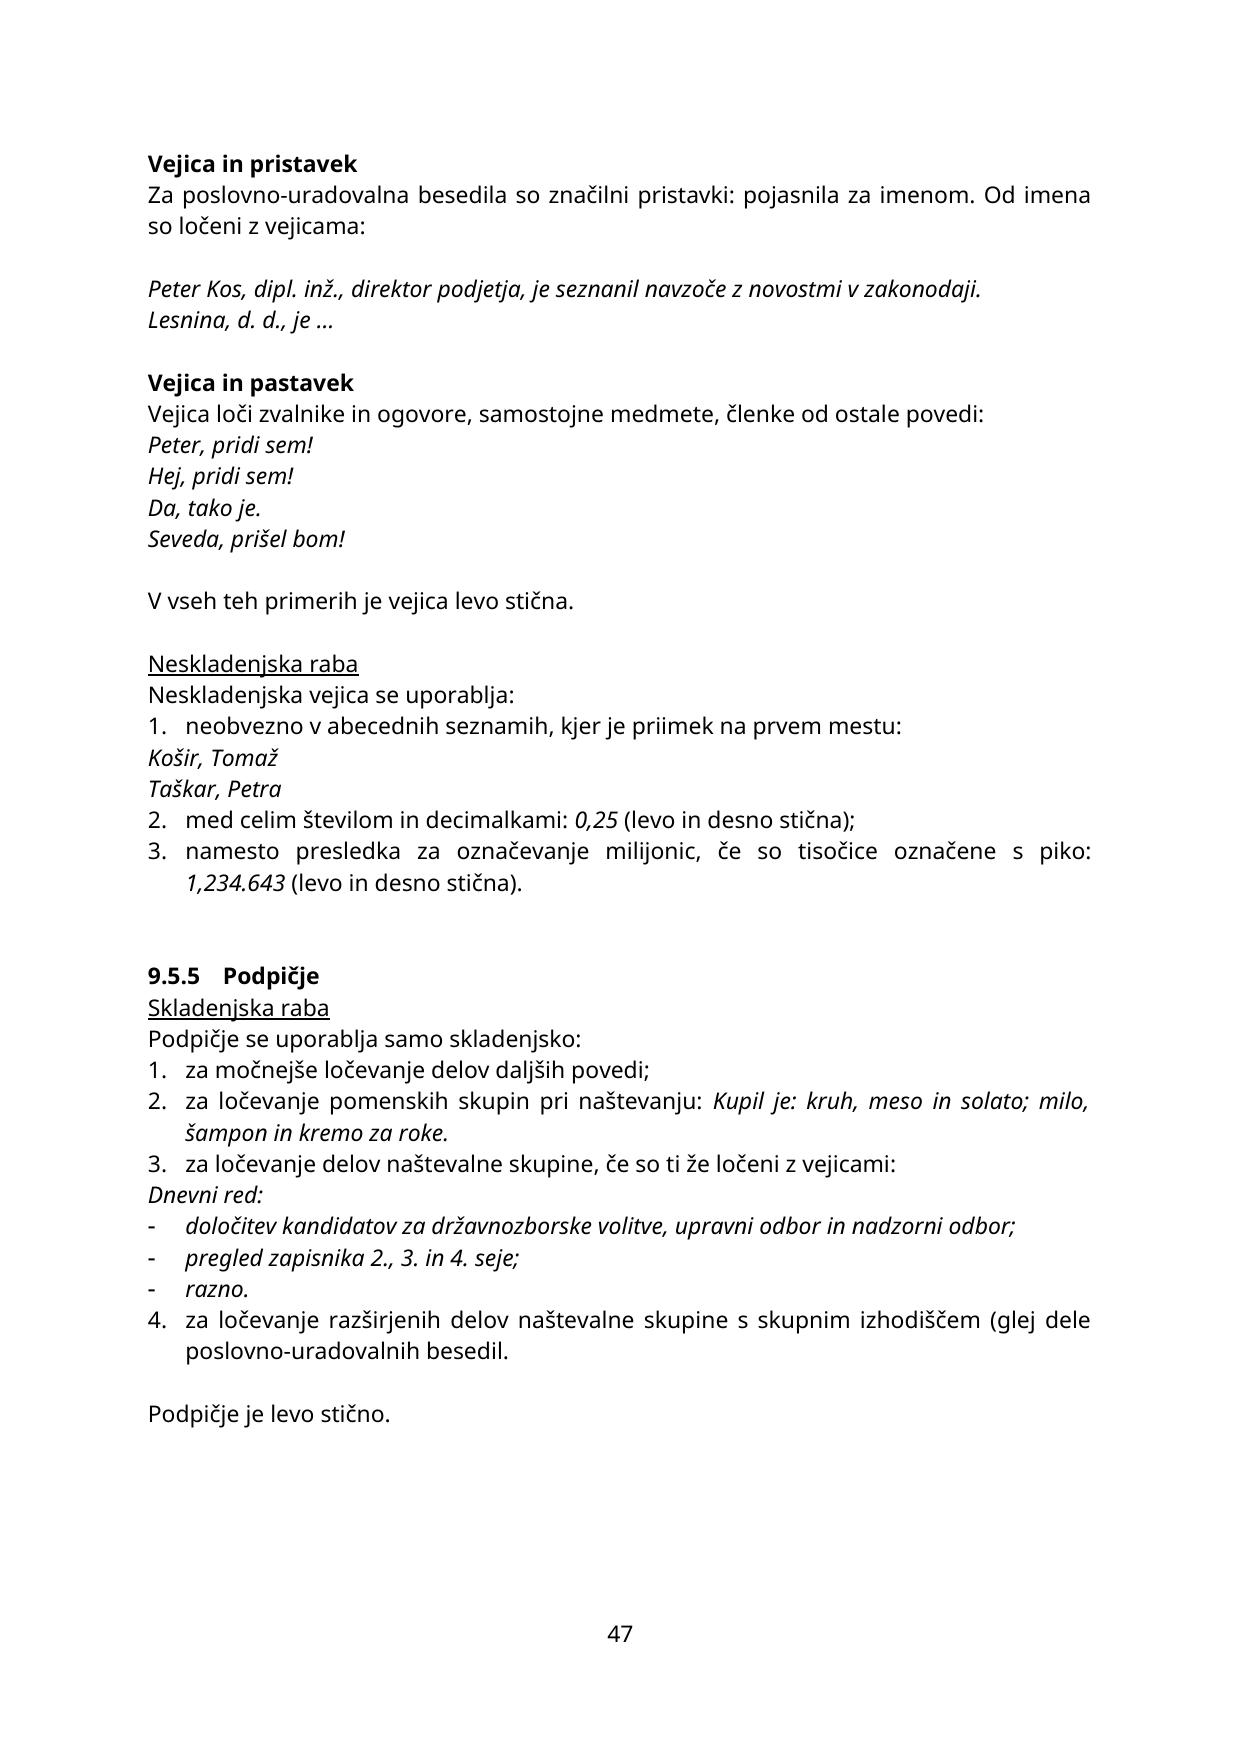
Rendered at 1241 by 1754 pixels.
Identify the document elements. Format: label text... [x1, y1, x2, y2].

list pregled zapisnika 2., 3. in 4. seje; [148, 1241, 1092, 1273]
text Neskladenjska raba [148, 648, 1092, 679]
text Peter Kos, dipl. inž., direktor podjetja, je seznanil navzoče z novostmi v zakonodaji. [148, 273, 1092, 304]
text Košir, Tomaž [148, 741, 1092, 773]
text Vejica in pastavek [148, 366, 1092, 398]
text Dnevni red: [148, 1179, 1092, 1210]
list razno. [148, 1273, 1092, 1304]
text Da, tako je. [148, 491, 1092, 523]
text Hej, pridi sem! [148, 460, 1092, 491]
subtitle Podpičje [148, 960, 1092, 991]
text V vseh teh primerih je vejica levo stična. [148, 585, 1092, 616]
text Seveda, prišel bom! [148, 523, 1092, 554]
list za močnejše ločevanje delov daljših povedi; [148, 1054, 1092, 1085]
list namesto presledka za označevanje milijonic, če so tisočice označene s piko: 1,234.643 (levo in desno stična). [148, 835, 1092, 898]
list določitev kandidatov za državnozborske volitve, upravni odbor in nadzorni odbor; [148, 1210, 1092, 1241]
text Vejica in pristavek [148, 148, 1092, 179]
text Podpičje je levo stično. [148, 1398, 1092, 1429]
text Za poslovno-uradovalna besedila so značilni pristavki: pojasnila za imenom. Od imena so ločeni z vejicama: [148, 179, 1092, 241]
text Lesnina, d. d., je … [148, 304, 1092, 335]
text Neskladenjska vejica se uporablja: [148, 679, 1092, 710]
list za ločevanje razširjenih delov naštevalne skupine s skupnim izhodiščem (glej dele poslovno-uradovalnih besedil. [148, 1304, 1092, 1366]
list za ločevanje delov naštevalne skupine, če so ti že ločeni z vejicami: [148, 1148, 1092, 1179]
text Vejica loči zvalnike in ogovore, samostojne medmete, členke od ostale povedi: [148, 398, 1092, 429]
list neobvezno v abecednih seznamih, kjer je priimek na prvem mestu: [148, 710, 1092, 741]
list za ločevanje pomenskih skupin pri naštevanju: Kupil je: kruh, meso in solato; milo, šampon in kremo za roke. [148, 1085, 1092, 1148]
text Skladenjska raba [148, 991, 1092, 1023]
text Podpičje se uporablja samo skladenjsko: [148, 1023, 1092, 1054]
list med celim številom in decimalkami: 0,25 (levo in desno stična); [148, 804, 1092, 835]
text Peter, pridi sem! [148, 429, 1092, 460]
text Taškar, Petra [148, 773, 1092, 804]
